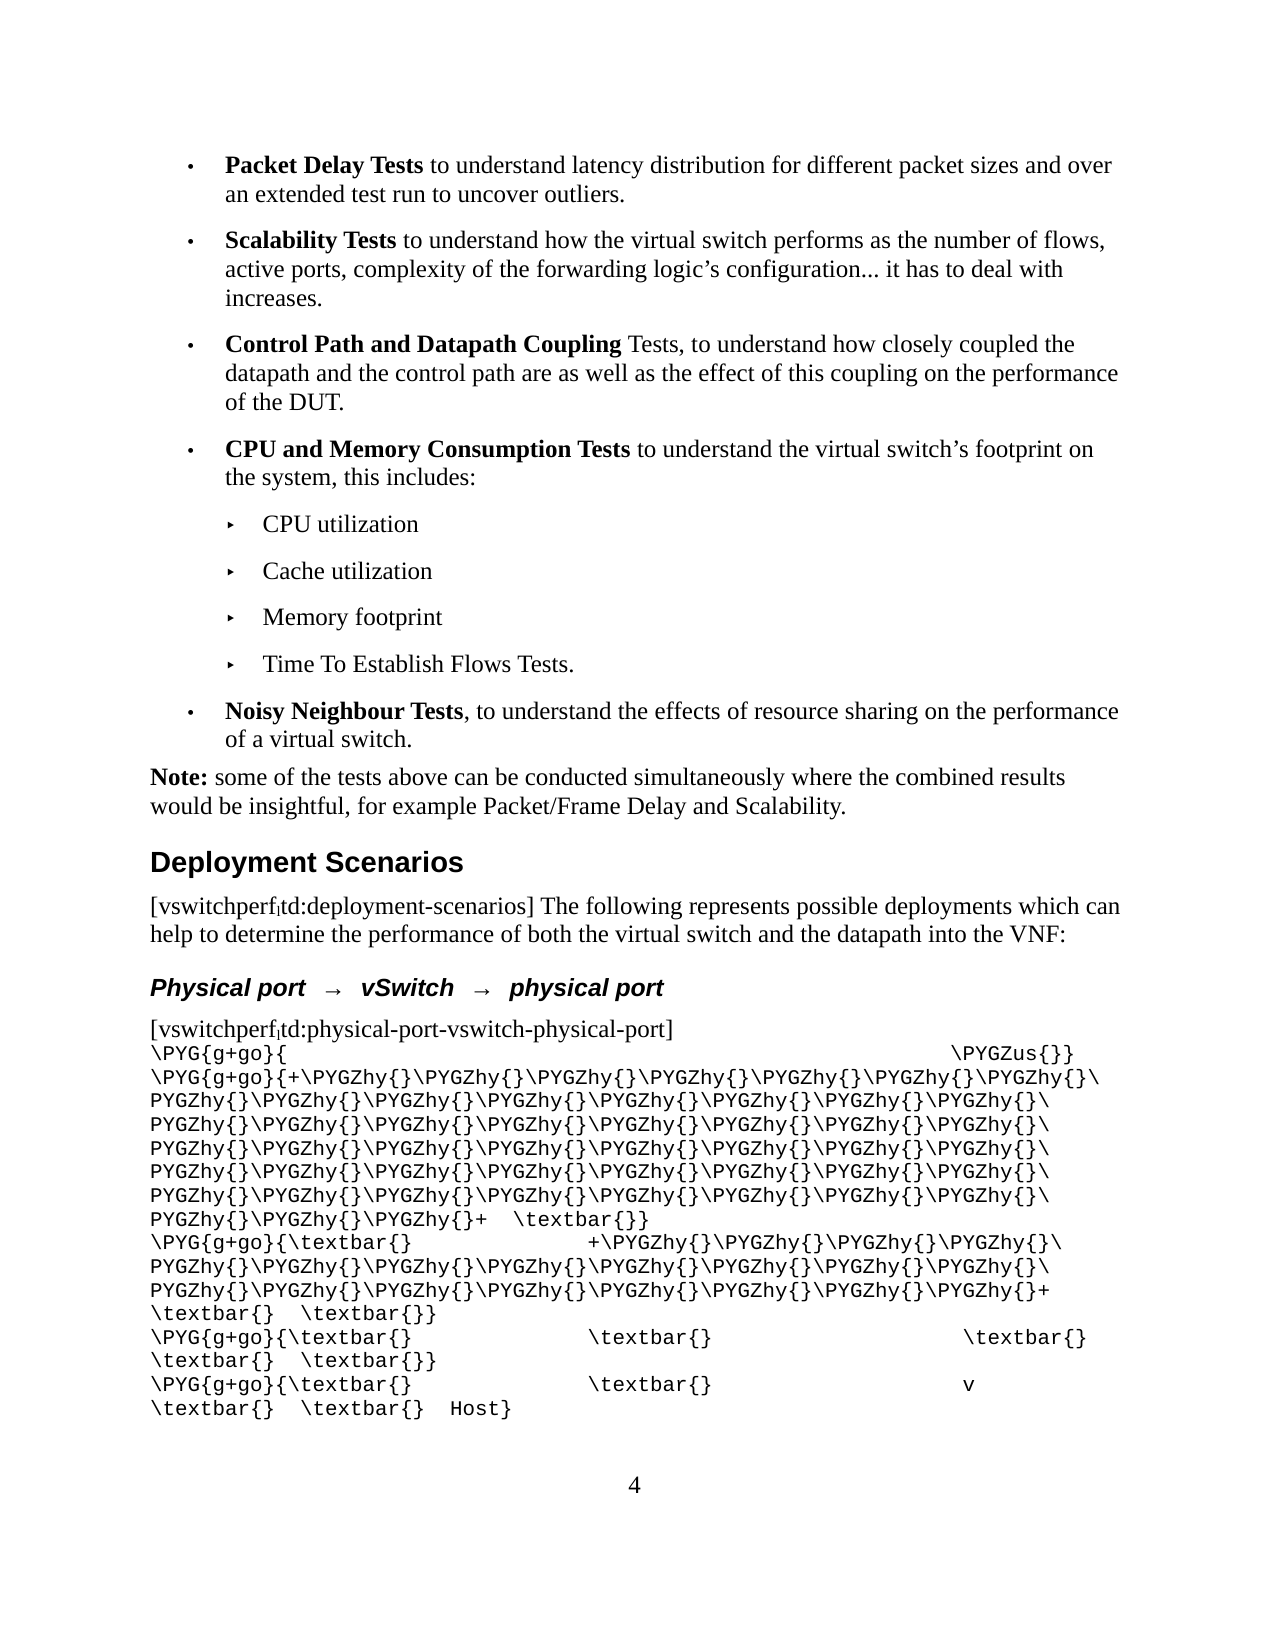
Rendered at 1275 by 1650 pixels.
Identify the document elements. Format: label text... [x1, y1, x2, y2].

list Noisy Neighbour Tests, to understand the effects of resource sharing on the performance of a virtual switch. [187, 696, 1125, 753]
list CPU and Memory Consumption Tests to understand the virtual switch’s footprint on the system, this includes: [187, 434, 1125, 491]
text Note: some of the tests above can be conducted simultaneously where the combined results would be insightful, for example Packet/Frame Delay and Scalability. [150, 762, 1125, 820]
text \PYG{g+go}{ \PYGZus{}} [150, 1043, 1125, 1067]
subtitle Deployment Scenarios [150, 845, 1125, 878]
text [vswitchperfltd:physical-port-vswitch-physical-port] [150, 1014, 1125, 1043]
text \PYG{g+go}{+\PYGZhy{}\PYGZhy{}\PYGZhy{}\PYGZhy{}\PYGZhy{}\PYGZhy{}\PYGZhy{}\PYGZhy{}\PYGZhy{}\PYGZhy{}\PYGZhy{}\PYGZhy{}\PYGZhy{}\PYGZhy{}\PYGZhy{}\PYGZhy{}\PYGZhy{}\PYGZhy{}\PYGZhy{}\PYGZhy{}\PYGZhy{}\PYGZhy{}\PYGZhy{}\PYGZhy{}\PYGZhy{}\PYGZhy{}\PYGZhy{}\PYGZhy{}\PYGZhy{}\PYGZhy{}\PYGZhy{}\PYGZhy{}\PYGZhy{}\PYGZhy{}\PYGZhy{}\PYGZhy{}\PYGZhy{}\PYGZhy{}\PYGZhy{}\PYGZhy{}\PYGZhy{}\PYGZhy{}\PYGZhy{}\PYGZhy{}\PYGZhy{}\PYGZhy{}\PYGZhy{}\PYGZhy{}\PYGZhy{}\PYGZhy{}+ \textbar{}} [150, 1067, 1125, 1232]
list Memory footprint [225, 602, 1125, 631]
list Control Path and Datapath Coupling Tests, to understand how closely coupled the datapath and the control path are as well as the effect of this coupling on the performance of the DUT. [187, 329, 1125, 416]
text [vswitchperfltd:deployment-scenarios] The following represents possible deployments which can help to determine the performance of both the virtual switch and the datapath into the VNF: [150, 891, 1125, 948]
list Time To Establish Flows Tests. [225, 649, 1125, 678]
list CPU utilization [225, 509, 1125, 538]
subtitle Physical port → vSwitch → physical port [150, 973, 1125, 1002]
text \PYG{g+go}{\textbar{} \textbar{} \textbar{} \textbar{} \textbar{}} [150, 1327, 1125, 1374]
list Scalability Tests to understand how the virtual switch performs as the number of flows, active ports, complexity of the forwarding logic’s configuration... it has to deal with increases. [187, 225, 1125, 312]
list Cache utilization [225, 556, 1125, 584]
list Packet Delay Tests to understand latency distribution for different packet sizes and over an extended test run to uncover outliers. [187, 150, 1125, 207]
text \PYG{g+go}{\textbar{} +\PYGZhy{}\PYGZhy{}\PYGZhy{}\PYGZhy{}\PYGZhy{}\PYGZhy{}\PYGZhy{}\PYGZhy{}\PYGZhy{}\PYGZhy{}\PYGZhy{}\PYGZhy{}\PYGZhy{}\PYGZhy{}\PYGZhy{}\PYGZhy{}\PYGZhy{}\PYGZhy{}\PYGZhy{}\PYGZhy{}+ \textbar{} \textbar{}} [150, 1232, 1125, 1327]
text \PYG{g+go}{\textbar{} \textbar{} v \textbar{} \textbar{} Host} [150, 1374, 1125, 1421]
